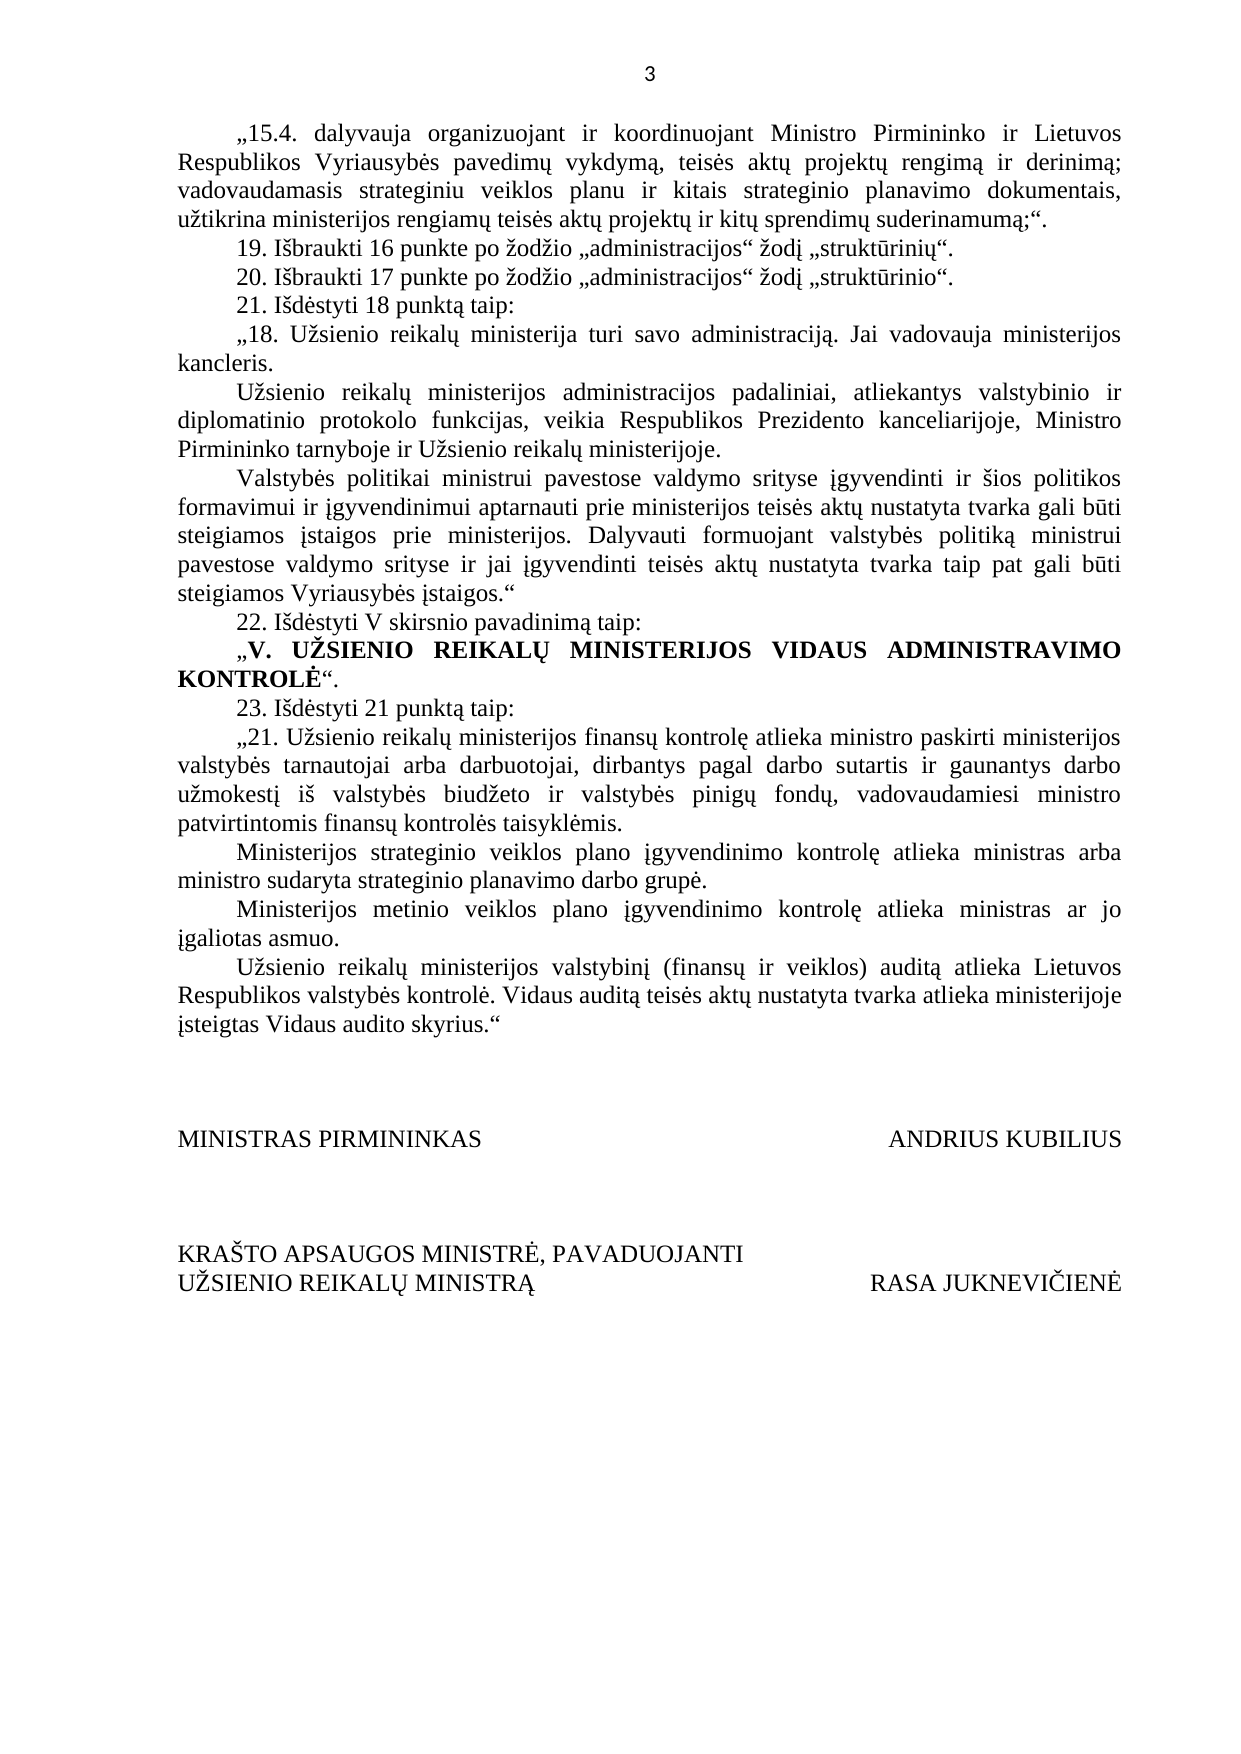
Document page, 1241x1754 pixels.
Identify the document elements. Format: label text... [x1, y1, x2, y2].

text 21. Išdėstyti 18 punktą taip: [177, 291, 1122, 319]
text Ministerijos metinio veiklos plano įgyvendinimo kontrolę atlieka ministras ar jo įgaliotas asmuo. [177, 894, 1122, 952]
text „18. Užsienio reikalų ministerija turi savo administraciją. Jai vadovauja ministerijos kancleris. [177, 319, 1122, 377]
text „15.4. dalyvauja organizuojant ir koordinuojant Ministro Pirmininko ir Lietuvos Respublikos Vyriausybės pavedimų vykdymą, teisės aktų projektų rengimą ir derinimą; vadovaudamasis strateginiu veiklos planu ir kitais strateginio planavimo dokumentais, užtikrina ministerijos rengiamų teisės aktų projektų ir kitų sprendimų suderinamumą;“. [177, 118, 1122, 233]
text 22. Išdėstyti V skirsnio pavadinimą taip: [177, 607, 1122, 636]
text Užsienio reikalų ministerijos administracijos padaliniai, atliekantys valstybinio ir diplomatinio protokolo funkcijas, veikia Respublikos Prezidento kanceliarijoje, Ministro Pirmininko tarnyboje ir Užsienio reikalų ministerijoje. [177, 377, 1122, 463]
text 23. Išdėstyti 21 punktą taip: [177, 693, 1122, 722]
text 19. Išbraukti 16 punkte po žodžio „administracijos“ žodį „struktūrinių“. [177, 233, 1122, 262]
text MINISTRAS PIRMININKAS ANDRIUS KUBILIUS [177, 1124, 1122, 1153]
text Užsienio reikalų ministerijos valstybinį (finansų ir veiklos) auditą atlieka Lietuvos Respublikos valstybės kontrolė. Vidaus auditą teisės aktų nustatyta tvarka atlieka ministerijoje įsteigtas Vidaus audito skyrius.“ [177, 952, 1122, 1038]
text „21. Užsienio reikalų ministerijos finansų kontrolę atlieka ministro paskirti ministerijos valstybės tarnautojai arba darbuotojai, dirbantys pagal darbo sutartis ir gaunantys darbo užmokestį iš valstybės biudžeto ir valstybės pinigų fondų, vadovaudamiesi ministro patvirtintomis finansų kontrolės taisyklėmis. [177, 722, 1122, 837]
text UŽSIENIO REIKALŲ MINISTRĄ RASA JUKNEVIČIENĖ [177, 1268, 1122, 1297]
text KRAŠTO APSAUGOS MINISTRĖ, PAVADUOJANTI [177, 1239, 1122, 1268]
text Ministerijos strateginio veiklos plano įgyvendinimo kontrolę atlieka ministras arba ministro sudaryta strateginio planavimo darbo grupė. [177, 837, 1122, 894]
text Valstybės politikai ministrui pavestose valdymo srityse įgyvendinti ir šios politikos formavimui ir įgyvendinimui aptarnauti prie ministerijos teisės aktų nustatyta tvarka gali būti steigiamos įstaigos prie ministerijos. Dalyvauti formuojant valstybės politiką ministrui pavestose valdymo srityse ir jai įgyvendinti teisės aktų nustatyta tvarka taip pat gali būti steigiamos Vyriausybės įstaigos.“ [177, 463, 1122, 607]
text „V. UŽSIENIO REIKALŲ MINISTERIJOS VIDAUS ADMINISTRAVIMO KONTROLĖ“. [177, 636, 1122, 693]
text 20. Išbraukti 17 punkte po žodžio „administracijos“ žodį „struktūrinio“. [177, 262, 1122, 291]
